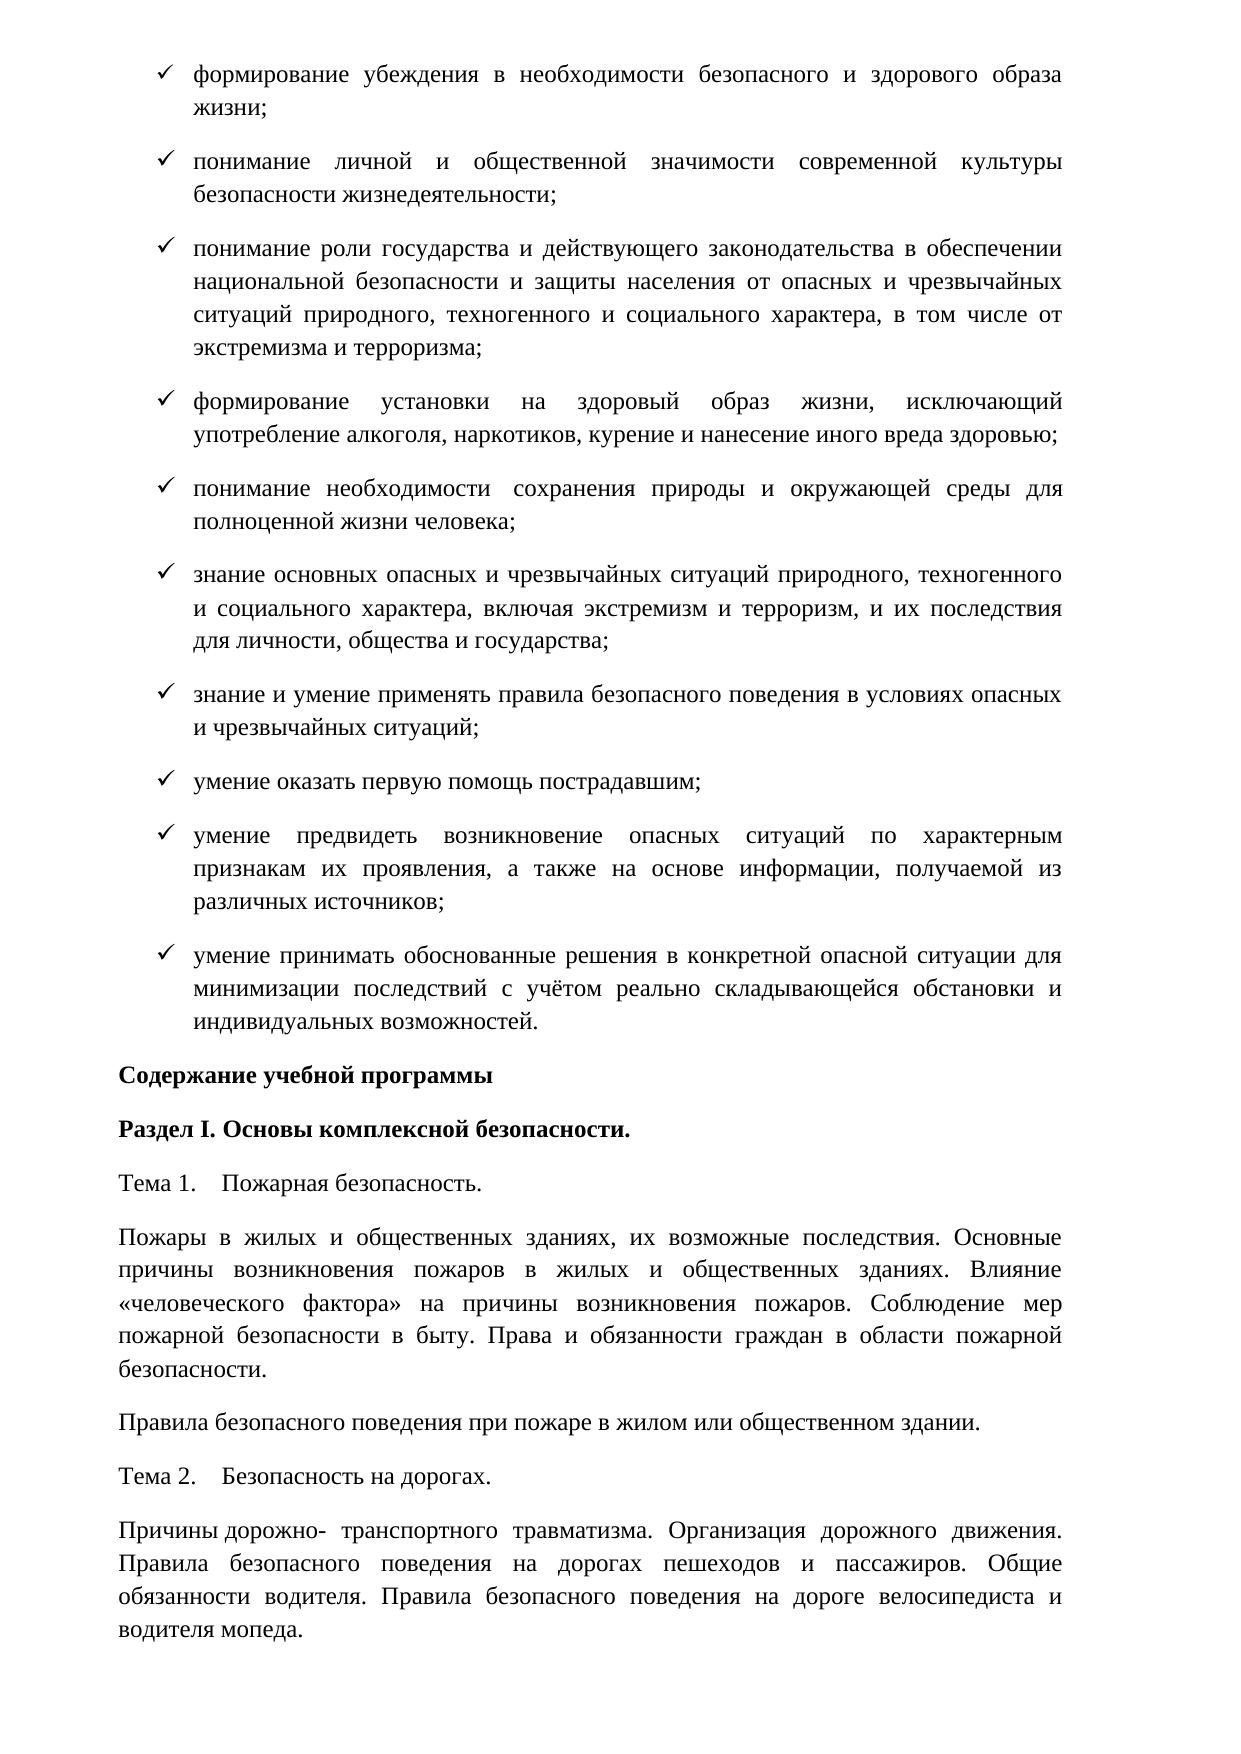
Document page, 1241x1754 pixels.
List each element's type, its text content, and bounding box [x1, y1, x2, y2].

list понимание личной и общественной значимости современной культуры безопасности жизнедеятельности; [156, 146, 1063, 208]
list умение предвидеть возникновение опасных ситуаций по характерным признакам их проявления, а также на основе информации, получаемой из различных источников; [156, 820, 1063, 915]
text Тема 1. Пожарная безопасность. [118, 1168, 1063, 1196]
list умение оказать первую помощь пострадавшим; [156, 766, 1063, 795]
list понимание необходимости сохранения природы и окружающей среды для полноценной жизни человека; [156, 473, 1063, 534]
list формирование установки на здоровый образ жизни, исключающий употребление алкоголя, наркотиков, курение и нанесение иного вреда здоровью; [156, 386, 1063, 448]
text Тема 2. Безопасность на дорогах. [118, 1461, 1063, 1490]
text Пожары в жилых и общественных зданиях, их возможные последствия. Основные причины возникновения пожаров в жилых и общественных зданиях. Влияние «человеческого фактора» на причины возникновения пожаров. Соблюдение мер пожарной безопасности в быту. Права и обязанности граждан в области пожарной безопасности. [118, 1222, 1063, 1382]
text Раздел I. Основы комплексной безопасности. [118, 1114, 1063, 1143]
list формирование убеждения в необходимости безопасного и здорового образа жизни; [156, 59, 1063, 121]
list знание и умение применять правила безопасного поведения в условиях опасных и чрезвычайных ситуаций; [156, 679, 1063, 741]
text Правила безопасного поведения при пожаре в жилом или общественном здании. [118, 1407, 1063, 1436]
list знание основных опасных и чрезвычайных ситуаций природного, техногенного и социального характера, включая экстремизм и терроризм, и их последствия для личности, общества и государства; [156, 559, 1063, 654]
list понимание роли государства и действующего законодательства в обеспечении национальной безопасности и защиты населения от опасных и чрезвычайных ситуаций природного, техногенного и социального характера, в том числе от экстремизма и терроризма; [156, 233, 1063, 361]
text Содержание учебной программы [118, 1060, 1063, 1089]
list умение принимать обоснованные решения в конкретной опасной ситуации для минимизации последствий с учётом реально складывающейся обстановки и индивидуальных возможностей. [156, 940, 1063, 1035]
text Причины дорожно- транспортного травматизма. Организация дорожного движения. Правила безопасного поведения на дорогах пешеходов и пассажиров. Общие обязанности водителя. Правила безопасного поведения на дороге велосипедиста и водителя мопеда. [118, 1515, 1063, 1643]
